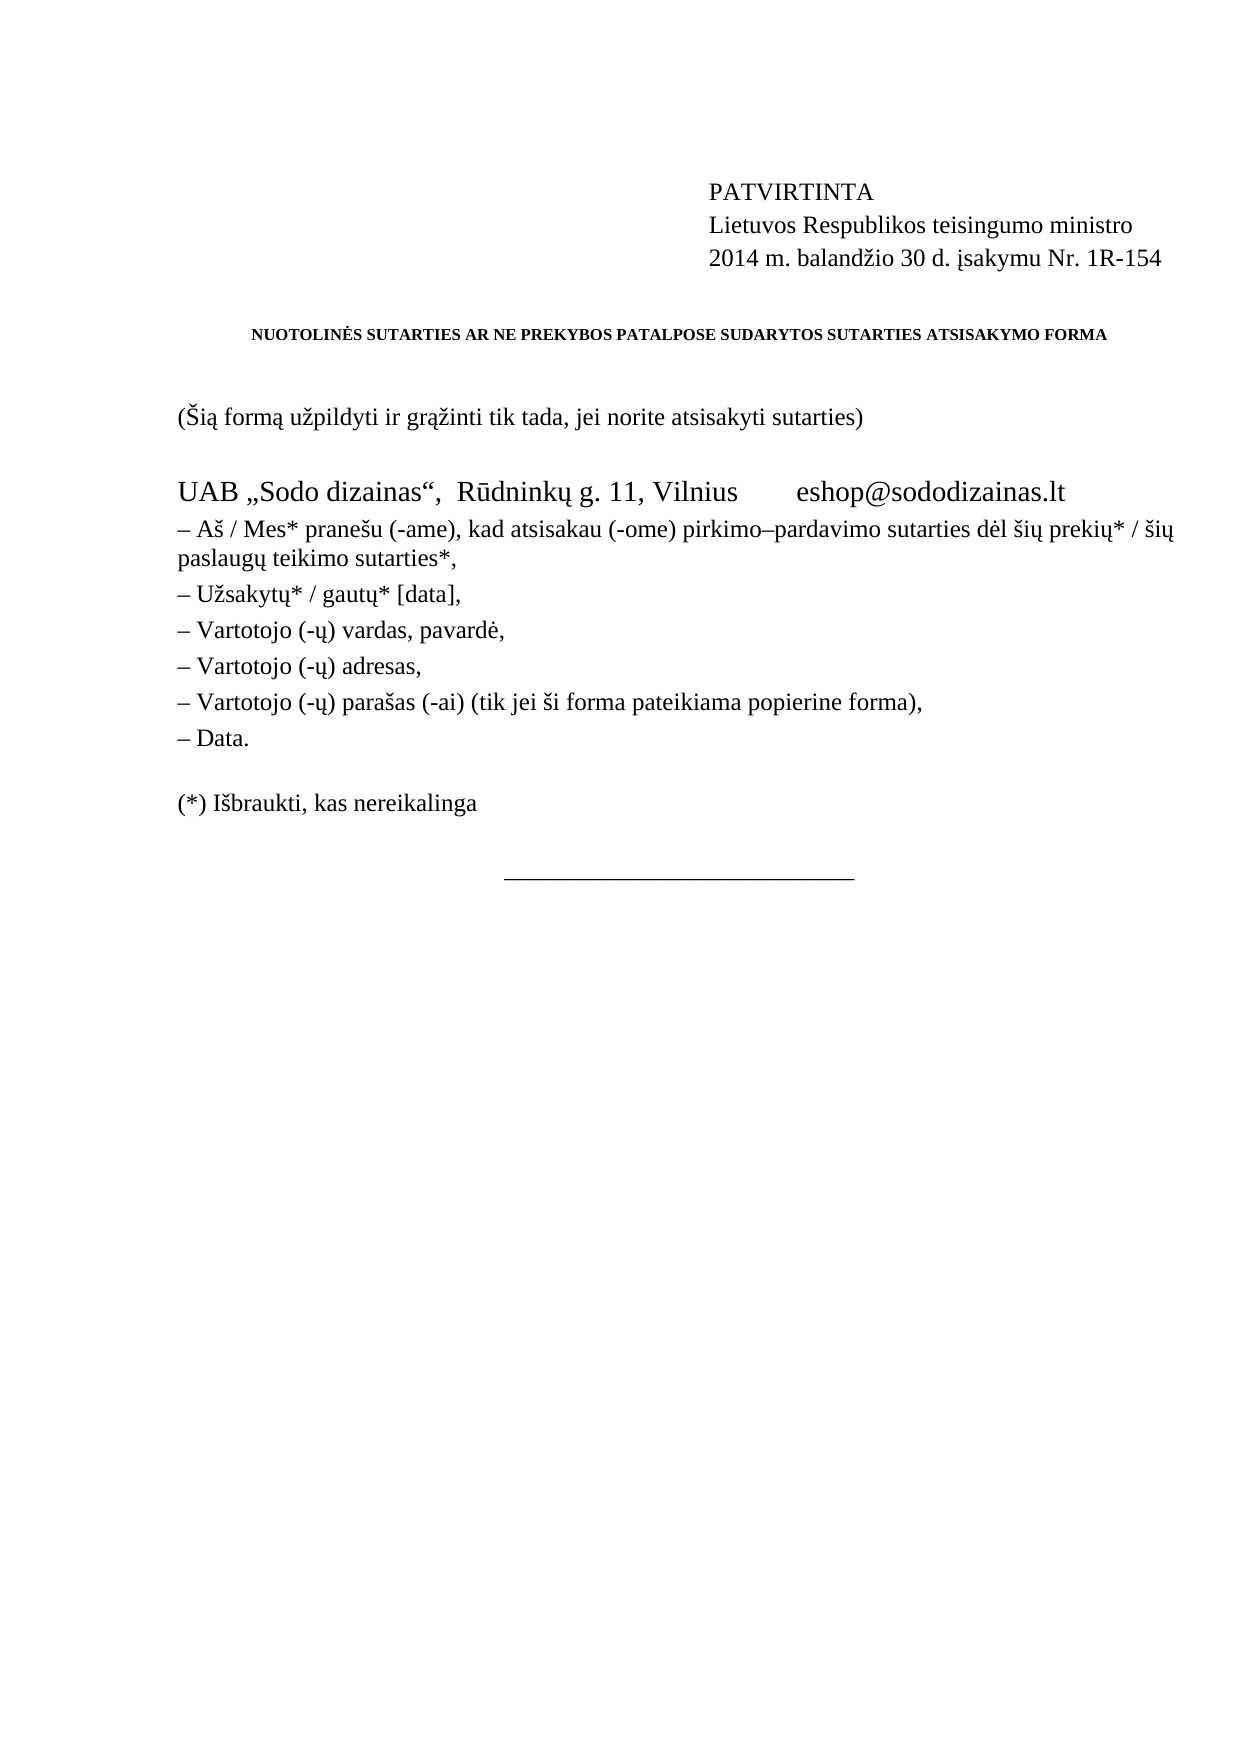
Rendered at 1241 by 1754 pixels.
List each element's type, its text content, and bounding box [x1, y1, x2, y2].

text – Aš / Mes* pranešu (-ame), kad atsisakau (-ome) pirkimo–pardavimo sutarties dėl šių prekių* / šių paslaugų teikimo sutarties*, [177, 514, 1181, 572]
text – Vartotojo (-ų) parašas (-ai) (tik jei ši forma pateikiama popierine forma), [177, 687, 1181, 716]
text – Vartotojo (-ų) adresas, [177, 651, 1181, 680]
text ____________________________ [177, 854, 1181, 883]
text – Data. [177, 723, 1181, 752]
text 2014 m. balandžio 30 d. įsakymu Nr. 1R-154 [709, 243, 1181, 272]
text (*) Išbraukti, kas nereikalinga [177, 788, 1181, 817]
text – Vartotojo (-ų) vardas, pavardė, [177, 615, 1181, 644]
text UAB „Sodo dizainas“, Rūdninkų g. 11, Vilnius eshop@sododizainas.lt [177, 474, 1181, 507]
text – Užsakytų* / gautų* [data], [177, 579, 1181, 608]
text Lietuvos Respublikos teisingumo ministro [709, 210, 1181, 239]
text NUOTOLINĖS SUTARTIES AR NE PREKYBOS PATALPOSE SUDARYTOS SUTARTIES ATSISAKYMO FORMA [177, 325, 1181, 344]
text (Šią formą užpildyti ir grąžinti tik tada, jei norite atsisakyti sutarties) [177, 402, 1181, 430]
text PATVIRTINTA [709, 177, 1181, 206]
